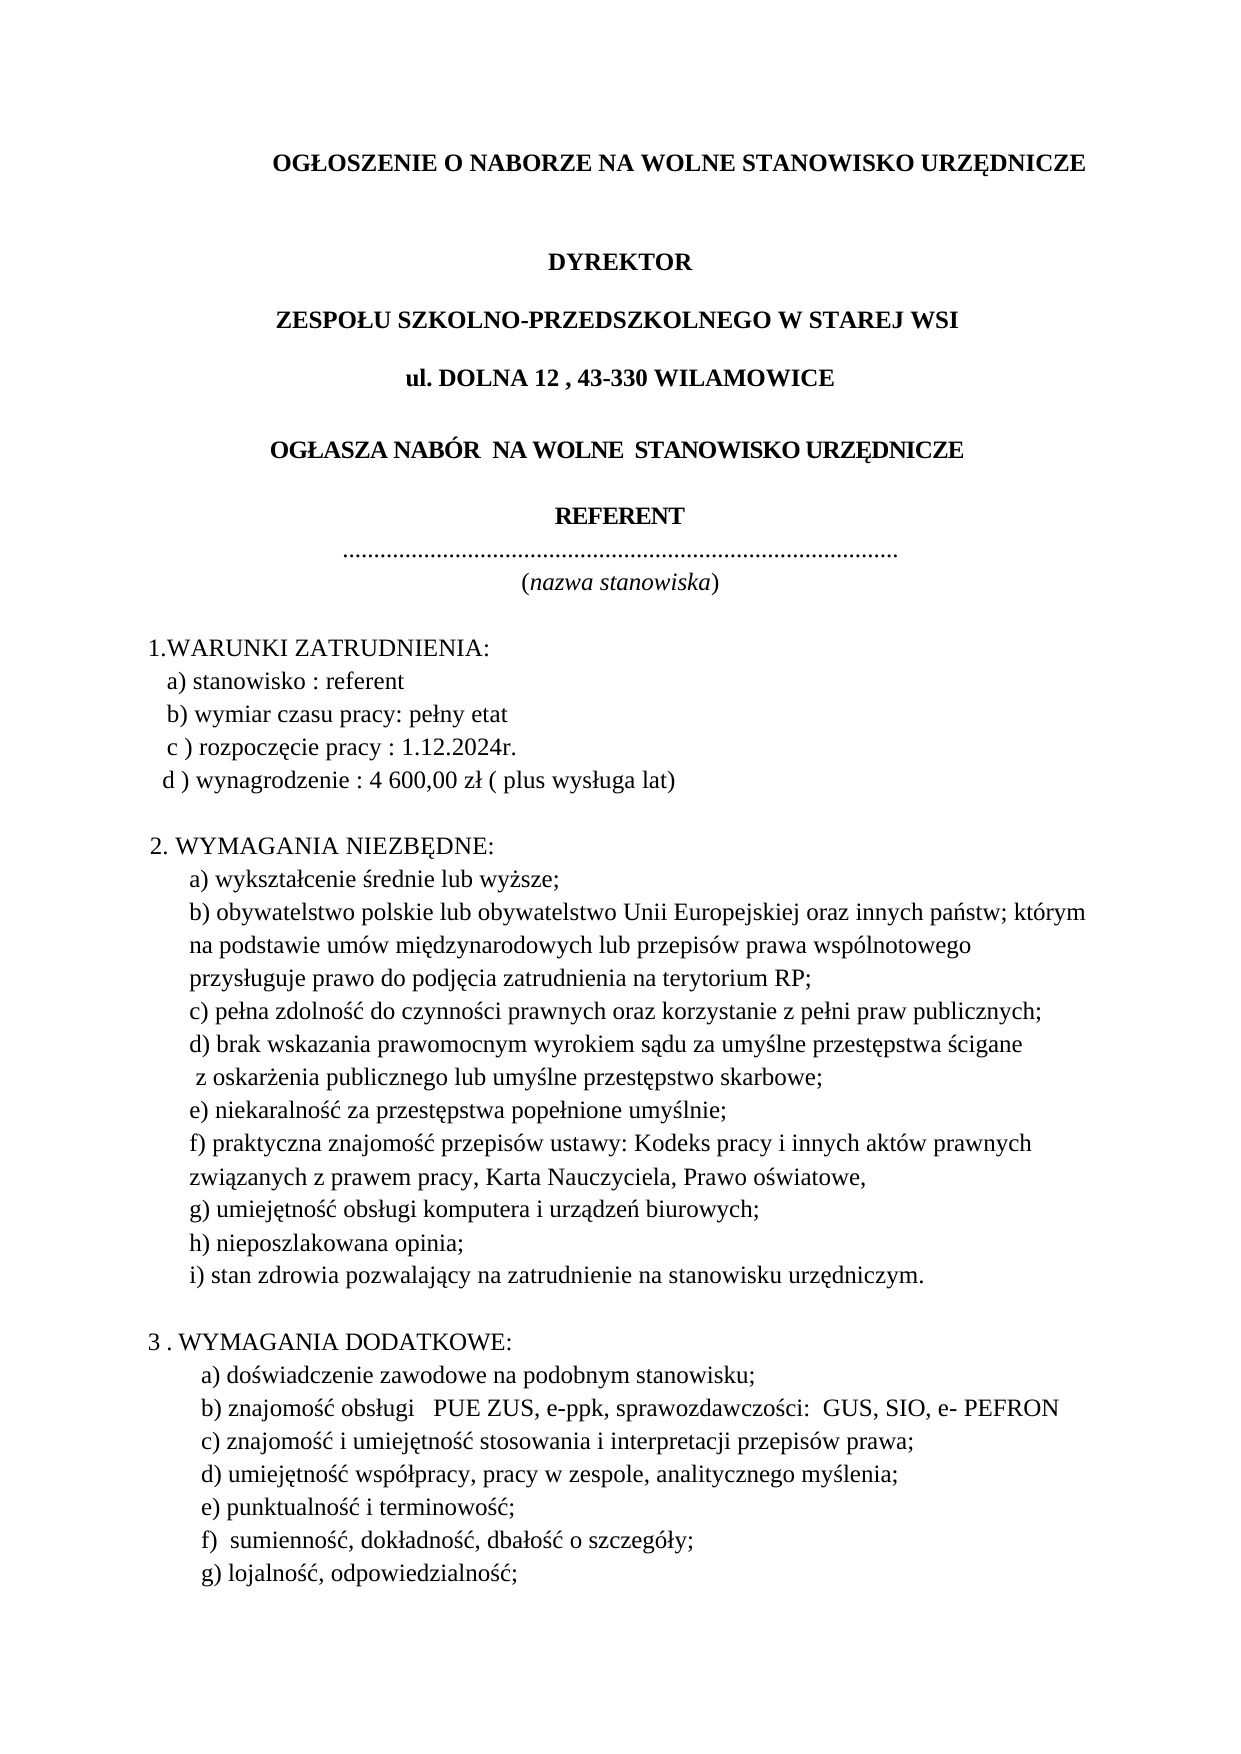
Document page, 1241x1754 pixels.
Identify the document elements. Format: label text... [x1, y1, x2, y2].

list d) brak wskazania prawomocnym wyrokiem sądu za umyślne przestępstwa ścigane [154, 1029, 1092, 1058]
subtitle ZESPOŁU SZKOLNO-PRZEDSZKOLNEGO W STAREJ WSI [148, 305, 1092, 333]
list h) nieposzlakowana opinia; [154, 1228, 1092, 1256]
list d ) wynagrodzenie : 4 600,00 zł ( plus wysługa lat) [143, 765, 1092, 794]
list 2. WYMAGANIA NIEZBĘDNE: [143, 831, 1092, 860]
text b) wymiar czasu pracy: pełny etat [148, 699, 1092, 728]
subtitle ul. DOLNA 12 , 43-330 WILAMOWICE [148, 363, 1092, 392]
list d) umiejętność współpracy, pracy w zespole, analitycznego myślenia; [154, 1459, 1092, 1487]
list c) znajomość i umiejętność stosowania i interpretacji przepisów prawa; [154, 1426, 1092, 1454]
list a) wykształcenie średnie lub wyższe; [154, 864, 1092, 893]
text (nazwa stanowiska) [148, 567, 1092, 596]
list i) stan zdrowia pozwalający na zatrudnienie na stanowisku urzędniczym. [154, 1261, 1092, 1289]
list b) znajomość obsługi PUE ZUS, e-ppk, sprawozdawczości: GUS, SIO, e- PEFRON [154, 1393, 1092, 1421]
list e) punktualność i terminowość; [154, 1492, 1092, 1521]
text OGŁOSZENIE O NABORZE NA WOLNE STANOWISKO URZĘDNICZE [148, 148, 1092, 176]
subtitle ......................................................................................... [148, 534, 1092, 563]
text c ) rozpoczęcie pracy : 1.12.2024r. [148, 732, 1092, 761]
list g) umiejętność obsługi komputera i urządzeń biurowych; [154, 1194, 1092, 1223]
list b) obywatelstwo polskie lub obywatelstwo Unii Europejskiej oraz innych państw; którym na podstawie umów międzynarodowych lub przepisów prawa wspólnotowego przysługuje prawo do podjęcia zatrudnienia na terytorium RP; [154, 897, 1092, 992]
text a) stanowisko : referent [148, 666, 1092, 695]
text DYREKTOR [148, 247, 1092, 276]
list f) praktyczna znajomość przepisów ustawy: Kodeks pracy i innych aktów prawnych związanych z prawem pracy, Karta Nauczyciela, Prawo oświatowe, [154, 1128, 1092, 1190]
text 3 . WYMAGANIA DODATKOWE: [148, 1327, 1092, 1355]
list e) niekaralność za przestępstwa popełnione umyślnie; [154, 1096, 1092, 1124]
list c) pełna zdolność do czynności prawnych oraz korzystanie z pełni praw publicznych; [154, 996, 1092, 1025]
text OGŁASZA NABÓR NA WOLNE STANOWISKO URZĘDNICZE [148, 435, 1092, 464]
text 1.WARUNKI ZATRUDNIENIA: [148, 633, 1092, 662]
list a) doświadczenie zawodowe na podobnym stanowisku; [154, 1360, 1092, 1388]
list f) sumienność, dokładność, dbałość o szczegóły; [154, 1525, 1092, 1553]
list z oskarżenia publicznego lub umyślne przestępstwo skarbowe; [154, 1062, 1092, 1091]
list g) lojalność, odpowiedzialność; [154, 1558, 1092, 1587]
text REFERENT [148, 501, 1092, 530]
